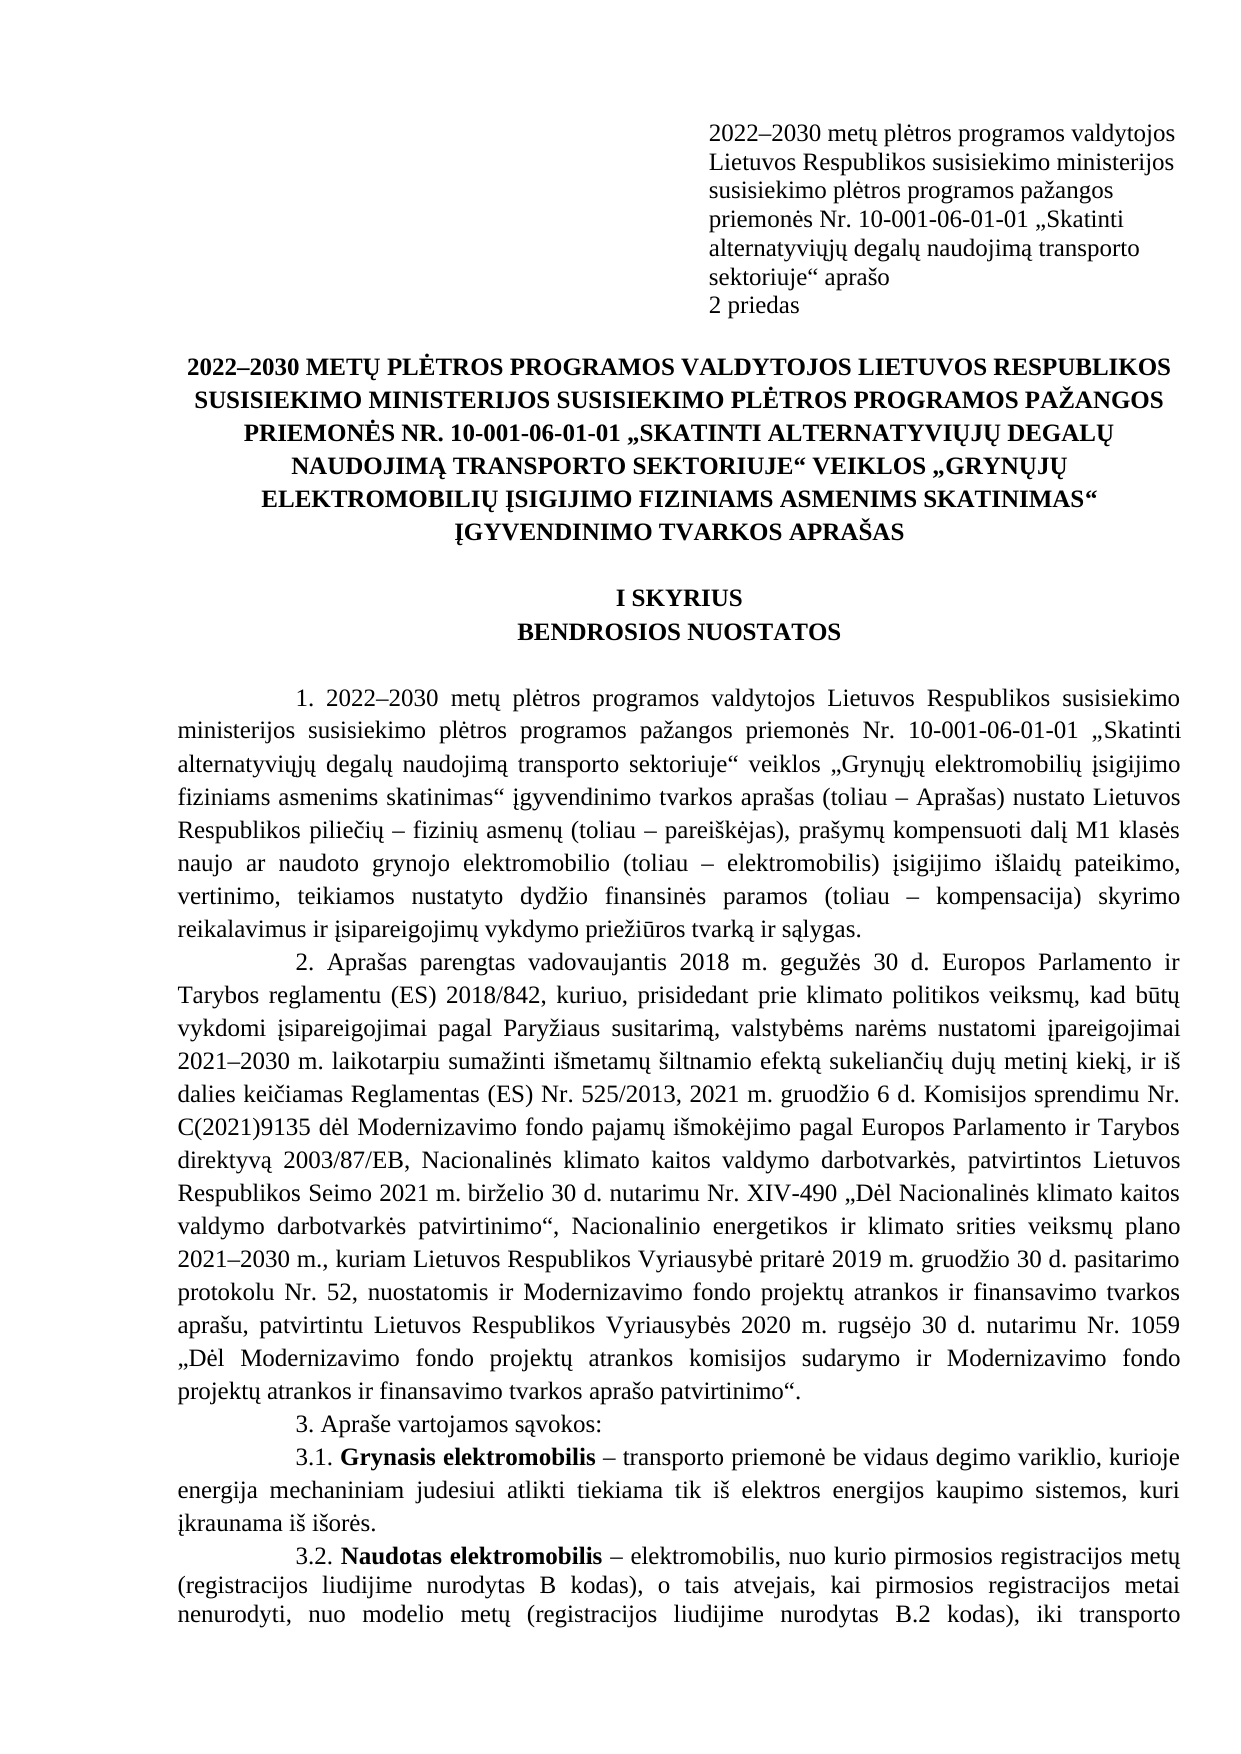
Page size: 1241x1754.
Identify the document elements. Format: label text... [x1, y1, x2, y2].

text 3. Apraše vartojamos sąvokos: [177, 1409, 1181, 1438]
text 2022–2030 METŲ PLĖTROS PROGRAMOS VALDYTOJOS LIETUVOS RESPUBLIKOS SUSISIEKIMO MINISTERIJOS SUSISIEKIMO PLĖTROS PROGRAMOS PAŽANGOS PRIEMONĖS NR. 10-001-06-01-01 „SKATINTI ALTERNATYVIŲJŲ DEGALŲ NAUDOJIMĄ TRANSPORTO SEKTORIUJE“ VEIKLOS „GRYNŲJŲ ELEKTROMOBILIŲ ĮSIGIJIMO FIZINIAMS ASMENIMS SKATINIMAS“ ĮGYVENDINIMO TVARKOS APRAŠAS [177, 352, 1181, 546]
text alternatyviųjų degalų naudojimą transporto [709, 233, 1181, 262]
text 1. 2022–2030 metų plėtros programos valdytojos Lietuvos Respublikos susisiekimo ministerijos susisiekimo plėtros programos pažangos priemonės Nr. 10-001-06-01-01 „Skatinti alternatyviųjų degalų naudojimą transporto sektoriuje“ veiklos „Grynųjų elektromobilių įsigijimo fiziniams asmenims skatinimas“ įgyvendinimo tvarkos aprašas (toliau – Aprašas) nustato Lietuvos Respublikos piliečių – fizinių asmenų (toliau – pareiškėjas), prašymų kompensuoti dalį M1 klasės naujo ar naudoto grynojo elektromobilio (toliau – elektromobilis) įsigijimo išlaidų pateikimo, vertinimo, teikiamos nustatyto dydžio finansinės paramos (toliau – kompensacija) skyrimo reikalavimus ir įsipareigojimų vykdymo priežiūros tvarką ir sąlygas. [177, 683, 1181, 942]
text 3.2. Naudotas elektromobilis – elektromobilis, nuo kurio pirmosios registracijos metų (registracijos liudijime nurodytas B kodas), o tais atvejais, kai pirmosios registracijos metai nenurodyti, nuo modelio metų (registracijos liudijime nurodytas B.2 kodas), iki transporto [177, 1541, 1181, 1627]
text 2. Aprašas parengtas vadovaujantis 2018 m. gegužės 30 d. Europos Parlamento ir Tarybos reglamentu (ES) 2018/842, kuriuo, prisidedant prie klimato politikos veiksmų, kad būtų vykdomi įsipareigojimai pagal Paryžiaus susitarimą, valstybėms narėms nustatomi įpareigojimai 2021–2030 m. laikotarpiu sumažinti išmetamų šiltnamio efektą sukeliančių dujų metinį kiekį, ir iš dalies keičiamas Reglamentas (ES) Nr. 525/2013, 2021 m. gruodžio 6 d. Komisijos sprendimu Nr. C(2021)9135 dėl Modernizavimo fondo pajamų išmokėjimo pagal Europos Parlamento ir Tarybos direktyvą 2003/87/EB, Nacionalinės klimato kaitos valdymo darbotvarkės, patvirtintos Lietuvos Respublikos Seimo 2021 m. birželio 30 d. nutarimu Nr. XIV-490 „Dėl Nacionalinės klimato kaitos valdymo darbotvarkės patvirtinimo“, Nacionalinio energetikos ir klimato srities veiksmų plano 2021–2030 m., kuriam Lietuvos Respublikos Vyriausybė pritarė 2019 m. gruodžio 30 d. pasitarimo protokolu Nr. 52, nuostatomis ir Modernizavimo fondo projektų atrankos ir finansavimo tvarkos aprašu, patvirtintu Lietuvos Respublikos Vyriausybės 2020 m. rugsėjo 30 d. nutarimu Nr. 1059 „Dėl Modernizavimo fondo projektų atrankos komisijos sudarymo ir Modernizavimo fondo projektų atrankos ir finansavimo tvarkos aprašo patvirtinimo“. [177, 947, 1181, 1405]
text BENDROSIOS NUOSTATOS [177, 617, 1181, 645]
text Lietuvos Respublikos susisiekimo ministerijos [709, 147, 1181, 176]
text 3.1. Grynasis elektromobilis – transporto priemonė be vidaus degimo variklio, kurioje energija mechaniniam judesiui atlikti tiekiama tik iš elektros energijos kaupimo sistemos, kuri įkraunama iš išorės. [177, 1442, 1181, 1537]
text I SKYRIUS [177, 583, 1181, 612]
text susisiekimo plėtros programos pažangos [709, 176, 1181, 204]
text sektoriuje“ aprašo [709, 262, 1181, 291]
text 2022–2030 metų plėtros programos valdytojos [709, 118, 1181, 147]
text 2 priedas [709, 291, 1181, 319]
text priemonės Nr. 10-001-06-01-01 „Skatinti [709, 204, 1181, 233]
